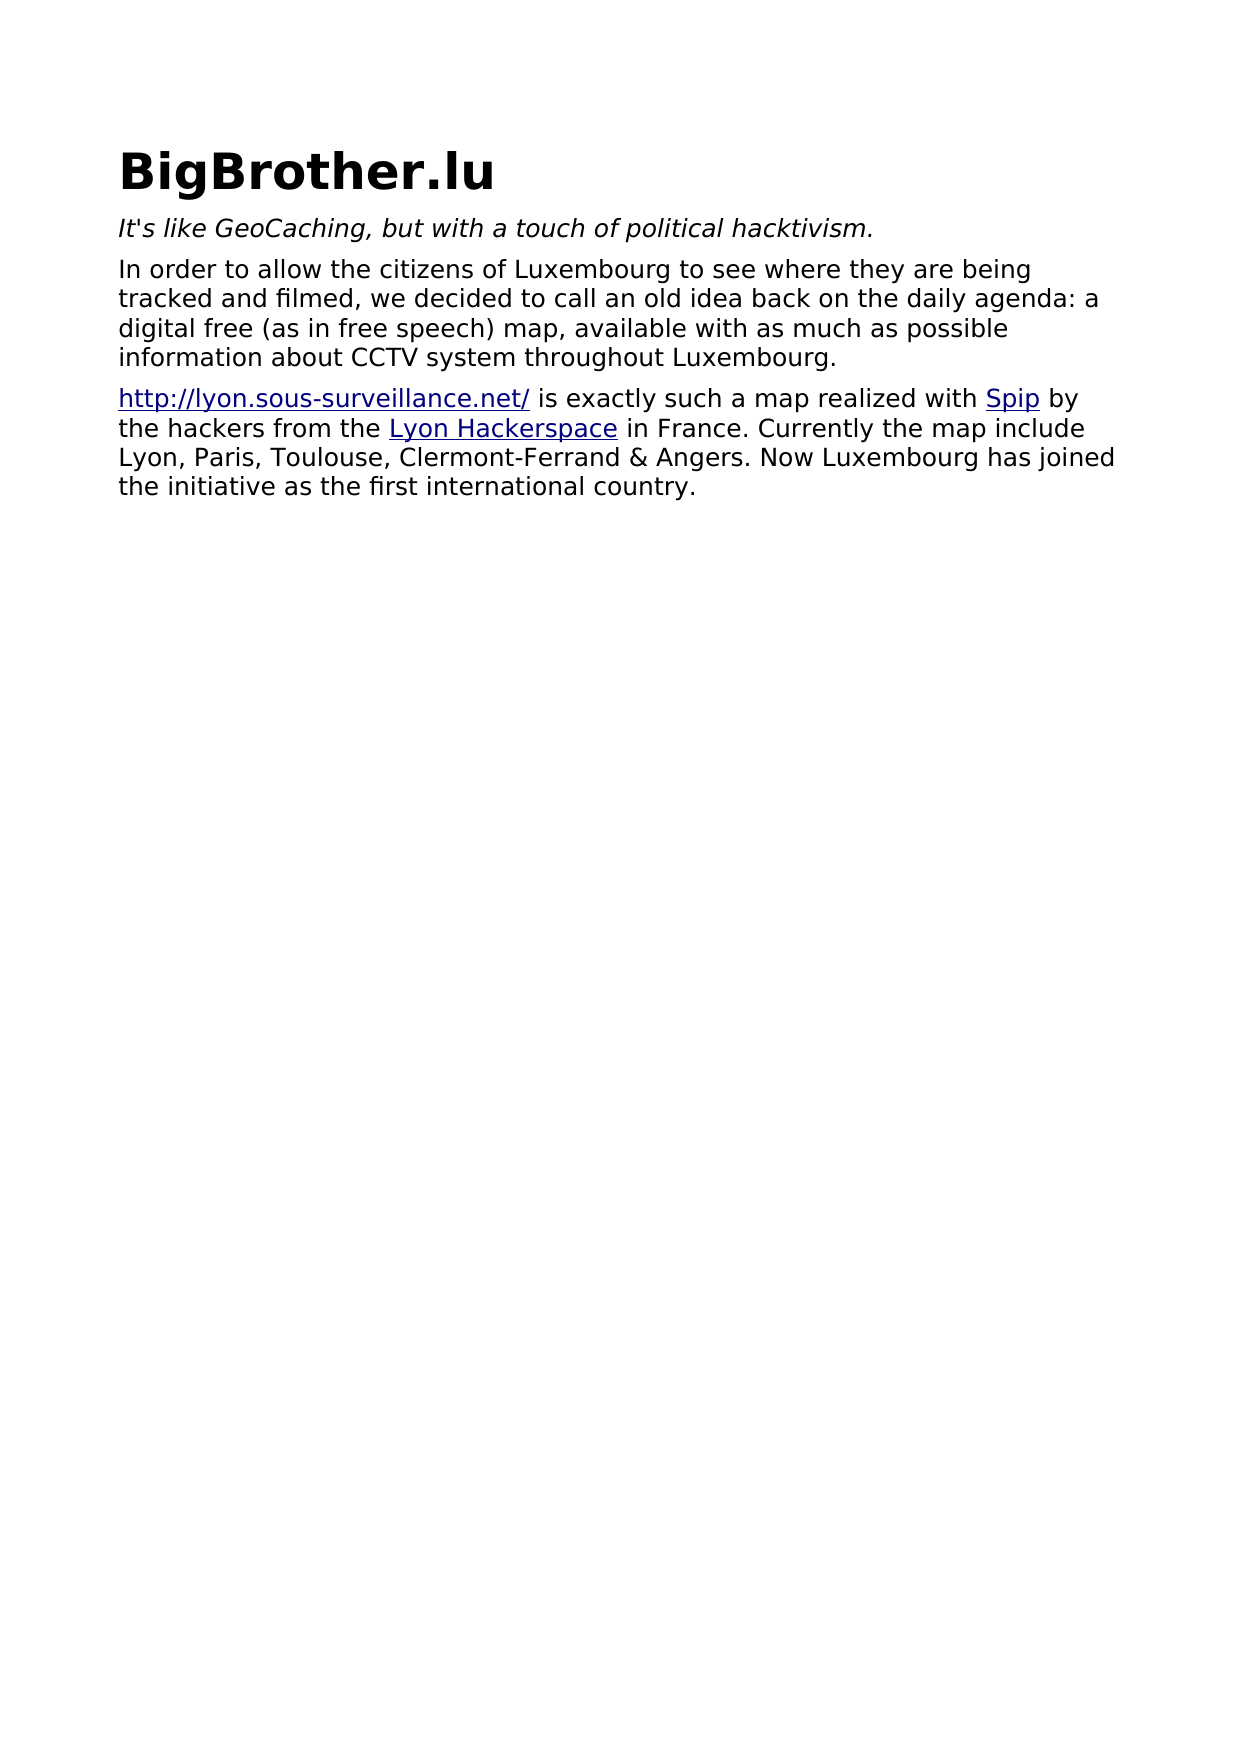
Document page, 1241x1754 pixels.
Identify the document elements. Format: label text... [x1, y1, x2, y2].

text It's like GeoCaching, but with a touch of political hacktivism. [118, 214, 1122, 243]
subtitle BigBrother.lu [118, 143, 1122, 201]
text http://lyon.sous-surveillance.net/ is exactly such a map realized with Spip by the hackers from the Lyon Hackerspace in France. Currently the map include Lyon, Paris, Toulouse, Clermont-Ferrand & Angers. Now Luxembourg has joined the initiative as the first international country. [118, 385, 1122, 501]
text In order to allow the citizens of Luxembourg to see where they are being tracked and filmed, we decided to call an old idea back on the daily agenda: a digital free (as in free speech) map, available with as much as possible information about CCTV system throughout Luxembourg. [118, 256, 1122, 372]
